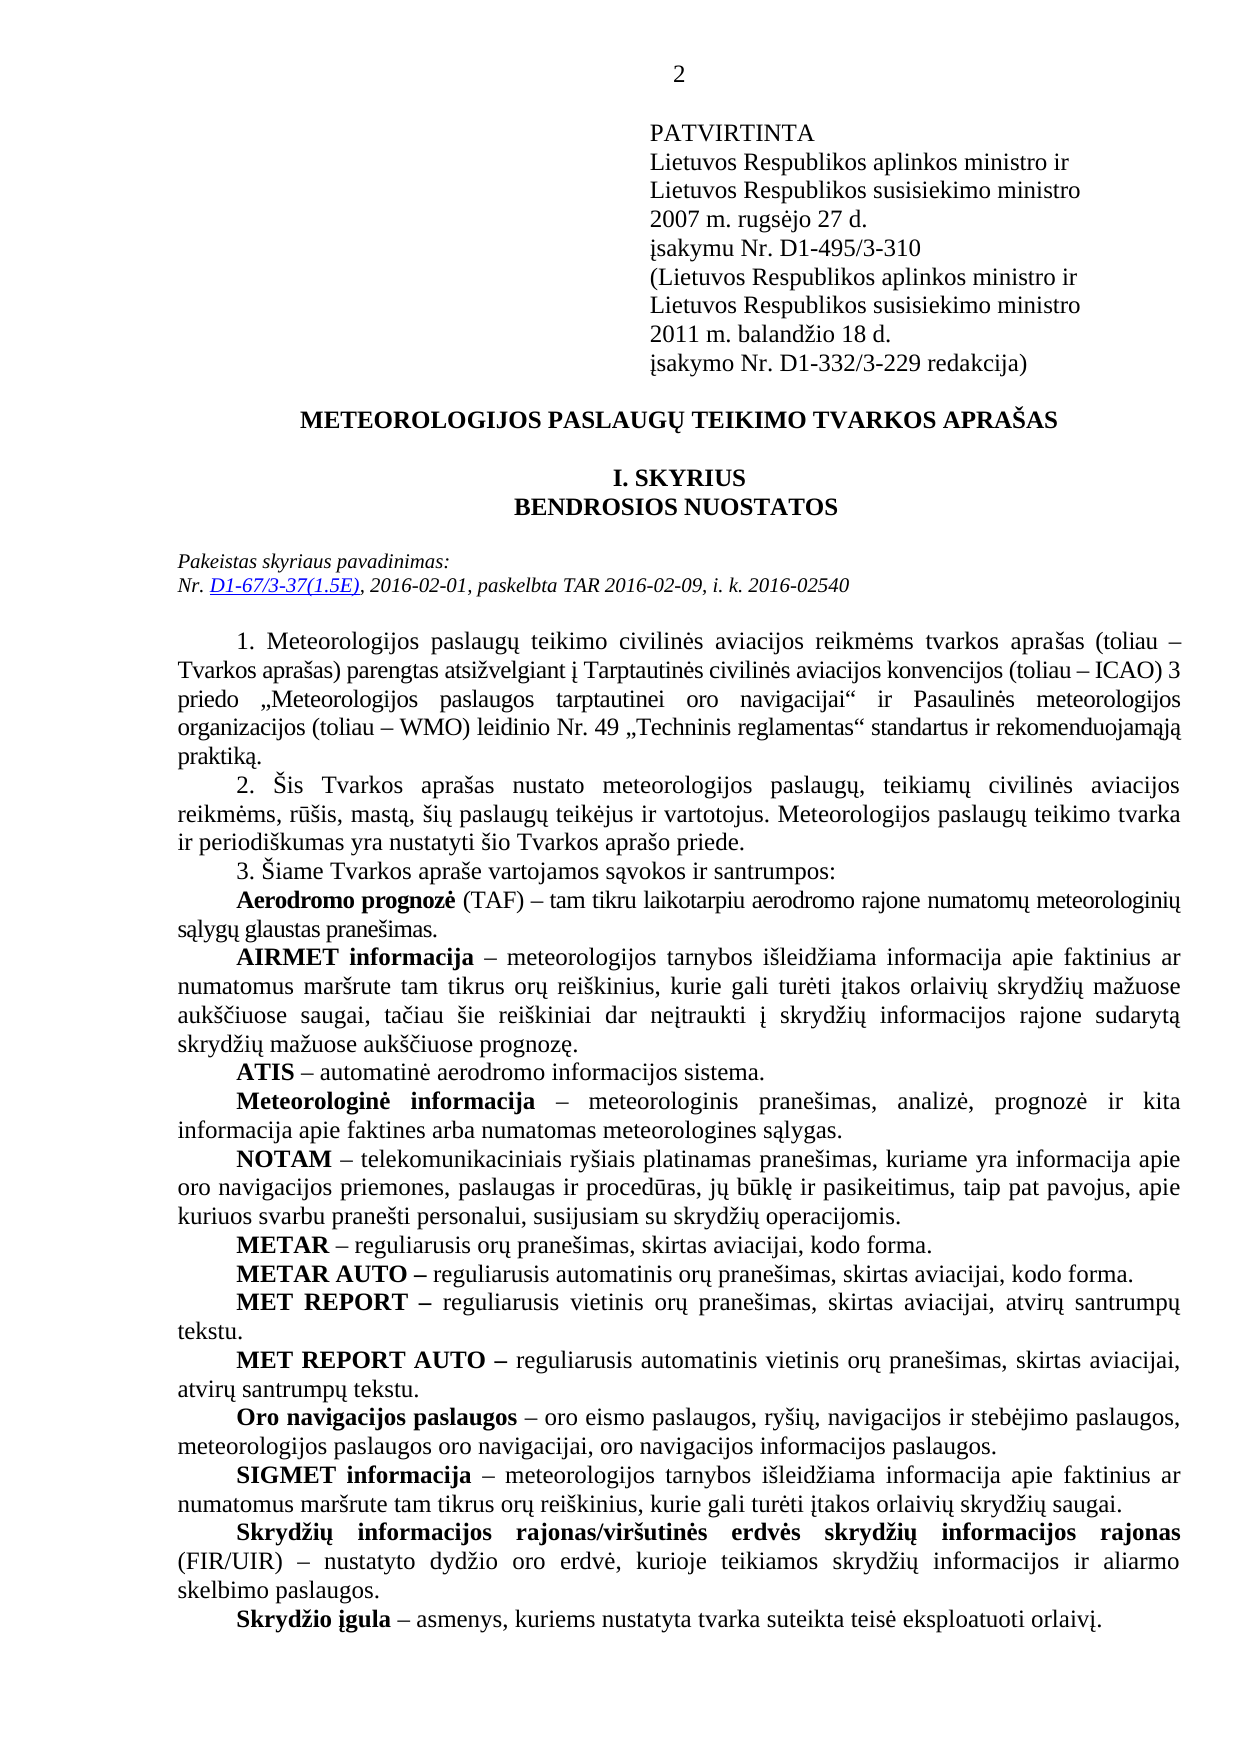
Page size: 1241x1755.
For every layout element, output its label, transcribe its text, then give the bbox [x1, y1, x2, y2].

text Lietuvos Respublikos susisiekimo ministro [649, 291, 1181, 319]
text MET REPORT – reguliarusis vietinis orų pranešimas, skirtas aviacijai, atvirų santrumpų tekstu. [177, 1287, 1181, 1345]
text Pakeistas skyriaus pavadinimas: [177, 549, 1181, 573]
text Skrydžio įgula – asmenys, kuriems nustatyta tvarka suteikta teisė eksploatuoti orlaivį. [177, 1604, 1181, 1632]
text MET REPORT AUTO – reguliarusis automatinis vietinis orų pranešimas, skirtas aviacijai, atvirų santrumpų tekstu. [177, 1345, 1181, 1402]
text METAR – reguliarusis orų pranešimas, skirtas aviacijai, kodo forma. [177, 1230, 1181, 1259]
text Skrydžių informacijos rajonas/viršutinės erdvės skrydžių informacijos rajonas (FIR/UIR) – nustatyto dydžio oro erdvė, kurioje teikiamos skrydžių informacijos ir aliarmo skelbimo paslaugos. [177, 1517, 1181, 1604]
text 2007 m. rugsėjo 27 d. [649, 204, 1181, 233]
text PATVIRTINTA [649, 118, 1181, 147]
text (Lietuvos Respublikos aplinkos ministro ir [649, 262, 1181, 291]
text Lietuvos Respublikos aplinkos ministro ir [649, 147, 1181, 176]
text Aerodromo prognozė (TAF) – tam tikru laikotarpiu aerodromo rajone numatomų meteorologinių sąlygų glaustas pranešimas. [177, 885, 1181, 942]
text Oro navigacijos paslaugos – oro eismo paslaugos, ryšių, navigacijos ir stebėjimo paslaugos, meteorologijos paslaugos oro navigacijai, oro navigacijos informacijos paslaugos. [177, 1402, 1181, 1460]
text 3. Šiame Tvarkos apraše vartojamos sąvokos ir santrumpos: [177, 856, 1181, 885]
text AIRMET informacija – meteorologijos tarnybos išleidžiama informacija apie faktinius ar numatomus maršrute tam tikrus orų reiškinius, kurie gali turėti įtakos orlaivių skrydžių mažuose aukščiuose saugai, tačiau šie reiškiniai dar neįtraukti į skrydžių informacijos rajone sudarytą skrydžių mažuose aukščiuose prognozę. [177, 942, 1181, 1057]
text METAR AUTO – reguliarusis automatinis orų pranešimas, skirtas aviacijai, kodo forma. [177, 1259, 1181, 1287]
text SIGMET informacija – meteorologijos tarnybos išleidžiama informacija apie faktinius ar numatomus maršrute tam tikrus orų reiškinius, kurie gali turėti įtakos orlaivių skrydžių saugai. [177, 1460, 1181, 1517]
text 2011 m. balandžio 18 d. [649, 319, 1181, 348]
text Meteorologinė informacija – meteorologinis pranešimas, analizė, prognozė ir kita informacija apie faktines arba numatomas meteorologines sąlygas. [177, 1086, 1181, 1144]
text įsakymo Nr. D1-332/3-229 redakcija) [649, 348, 1181, 377]
text ATIS – automatinė aerodromo informacijos sistema. [177, 1057, 1181, 1086]
text Lietuvos Respublikos susisiekimo ministro [649, 176, 1181, 204]
text 2. Šis Tvarkos aprašas nustato meteorologijos paslaugų, teikiamų civilinės aviacijos reikmėms, rūšis, mastą, šių paslaugų teikėjus ir vartotojus. Meteorologijos paslaugų teikimo tvarka ir periodiškumas yra nustatyti šio Tvarkos aprašo priede. [177, 770, 1181, 856]
text METEOROLOGIJOS PASLAUGŲ TEIKIMO TVARKOS APRAŠAS [177, 406, 1181, 434]
text I. SKYRIUS BENDROSIOS NUOSTATOS [177, 463, 1181, 521]
text įsakymu Nr. D1-495/3-310 [649, 233, 1181, 262]
text Nr. D1-67/3-37(1.5E), 2016-02-01, paskelbta TAR 2016-02-09, i. k. 2016-02540 [177, 573, 1181, 597]
text 1. Meteorologijos paslaugų teikimo civilinės aviacijos reikmėms tvarkos aprašas (toliau – Tvarkos aprašas) parengtas atsižvelgiant į Tarptautinės civilinės aviacijos konvencijos (toliau – ICAO) 3 priedo „Meteorologijos paslaugos tarptautinei oro navigacijai“ ir Pasaulinės meteorologijos organizacijos (toliau – WMO) leidinio Nr. 49 „Techninis reglamentas“ standartus ir rekomenduojamąją praktiką. [177, 626, 1181, 770]
text NOTAM – telekomunikaciniais ryšiais platinamas pranešimas, kuriame yra informacija apie oro navigacijos priemones, paslaugas ir procedūras, jų būklę ir pasikeitimus, taip pat pavojus, apie kuriuos svarbu pranešti personalui, susijusiam su skrydžių operacijomis. [177, 1144, 1181, 1230]
